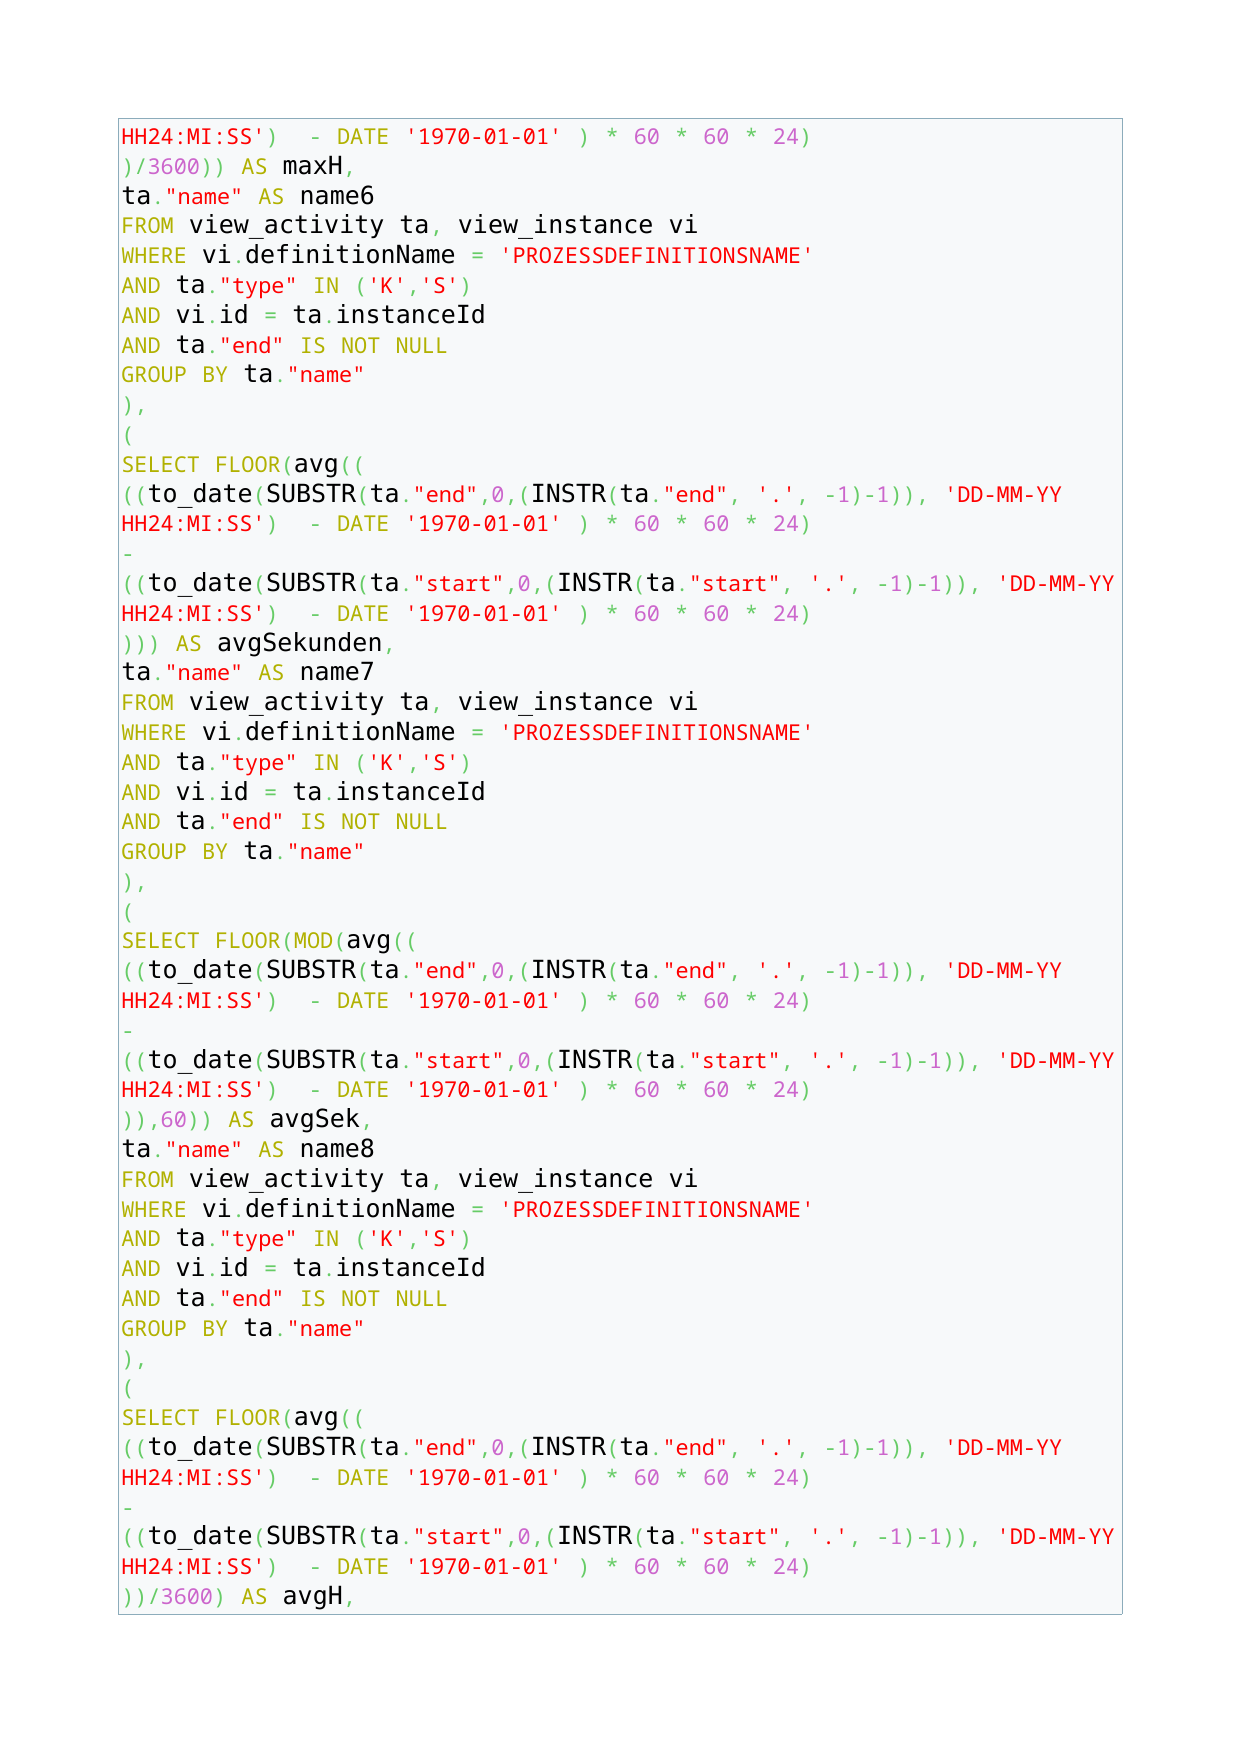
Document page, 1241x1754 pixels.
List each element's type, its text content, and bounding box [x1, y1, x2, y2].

table_header HH24:MI:SS') - DATE '1970-01-01' ) * 60 * 60 * 24) )/3600)) AS maxH, ta."name" AS name6 FROM view_activity ta, view_instance vi WHERE vi.definitionName = 'PROZESSDEFINITIONSNAME' AND ta."type" IN ('K','S') AND vi.id = ta.instanceId AND ta."end" IS NOT NULL GROUP BY ta."name"​ ), ( SELECT FLOOR(avg(( ((to_date(SUBSTR(ta."end",0,(INSTR(ta."end", '.', -1)-1)), 'DD-MM-YY HH24:MI:SS') - DATE '1970-01-01' ) * 60 * 60 * 24) - ((to_date(SUBSTR(ta."start",0,(INSTR(ta."start", '.', -1)-1)), 'DD-MM-YY HH24:MI:SS') - DATE '1970-01-01' ) * 60 * 60 * 24) ))) AS avgSekunden, ta."name" AS name7 FROM view_activity ta, view_instance vi WHERE vi.definitionName = 'PROZESSDEFINITIONSNAME' AND ta."type" IN ('K','S') AND vi.id = ta.instanceId AND ta."end" IS NOT NULL GROUP BY ta."name"​ ), ( SELECT FLOOR(MOD(avg(( ((to_date(SUBSTR(ta."end",0,(INSTR(ta."end", '.', -1)-1)), 'DD-MM-YY HH24:MI:SS') - DATE '1970-01-01' ) * 60 * 60 * 24) - ((to_date(SUBSTR(ta."start",0,(INSTR(ta."start", '.', -1)-1)), 'DD-MM-YY HH24:MI:SS') - DATE '1970-01-01' ) * 60 * 60 * 24) )),60)) AS avgSek, ta."name" AS name8 FROM view_activity ta, view_instance vi WHERE vi.definitionName = 'PROZESSDEFINITIONSNAME' AND ta."type" IN ('K','S') AND vi.id = ta.instanceId AND ta."end" IS NOT NULL GROUP BY ta."name"​ ), ( SELECT FLOOR(avg(( ((to_date(SUBSTR(ta."end",0,(INSTR(ta."end", '.', -1)-1)), 'DD-MM-YY HH24:MI:SS') - DATE '1970-01-01' ) * 60 * 60 * 24) - ((to_date(SUBSTR(ta."start",0,(INSTR(ta."start", '.', -1)-1)), 'DD-MM-YY HH24:MI:SS') - DATE '1970-01-01' ) * 60 * 60 * 24) ))/3600) AS avgH, [119, 119, 1122, 1614]
